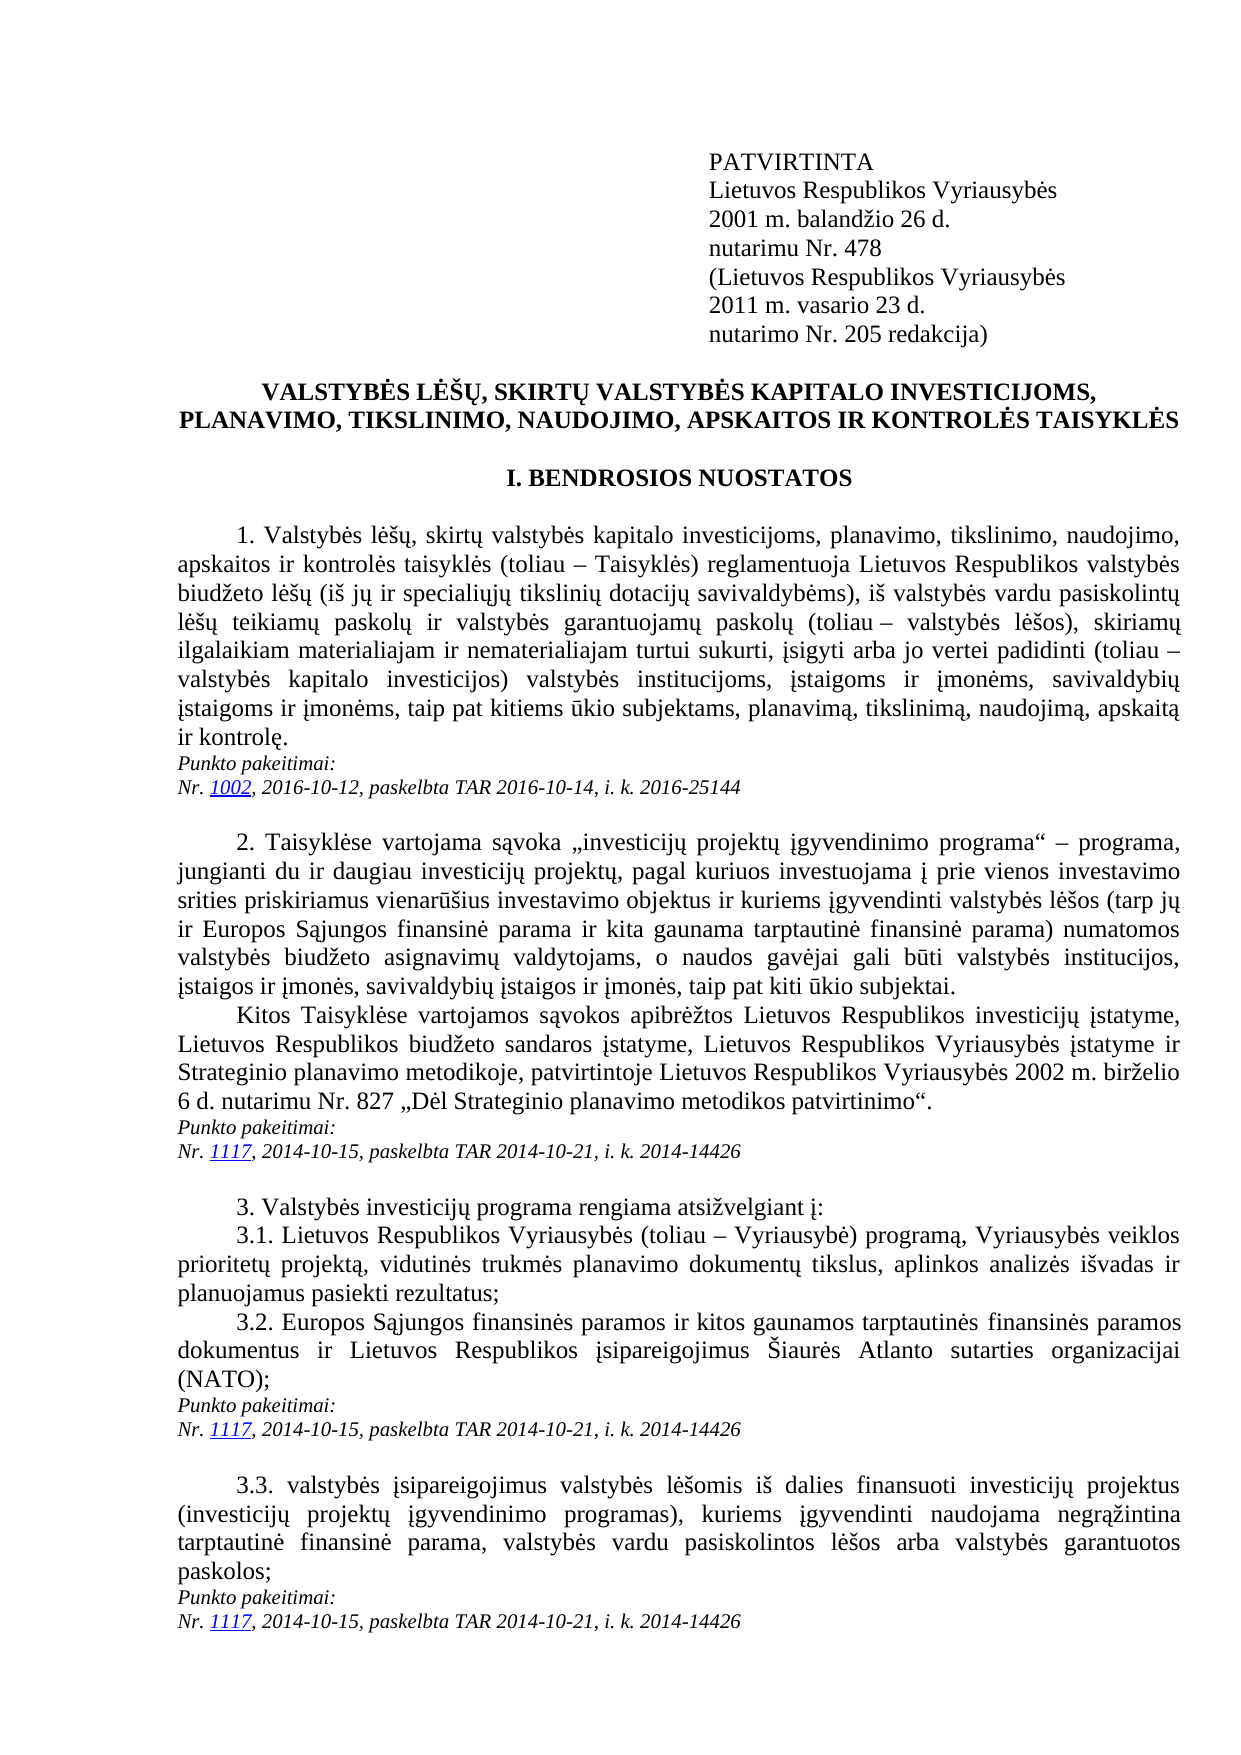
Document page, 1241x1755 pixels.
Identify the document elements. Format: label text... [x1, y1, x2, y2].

text nutarimu Nr. 478 [177, 233, 1181, 262]
text (Lietuvos Respublikos Vyriausybės [177, 262, 1181, 291]
text Punkto pakeitimai: [177, 1115, 1181, 1139]
text Nr. 1117, 2014-10-15, paskelbta TAR 2014-10-21, i. k. 2014-14426 [177, 1609, 1181, 1633]
text 2001 m. balandžio 26 d. [177, 204, 1181, 233]
text Punkto pakeitimai: [177, 1585, 1181, 1609]
text 3.3. valstybės įsipareigojimus valstybės lėšomis iš dalies finansuoti investicijų projektus (investicijų projektų įgyvendinimo programas), kuriems įgyvendinti naudojama negrąžintina tarptautinė finansinė parama, valstybės vardu pasiskolintos lėšos arba valstybės garantuotos paskolos; [177, 1470, 1181, 1585]
text Nr. 1002, 2016-10-12, paskelbta TAR 2016-10-14, i. k. 2016-25144 [177, 775, 1181, 799]
text Nr. 1117, 2014-10-15, paskelbta TAR 2014-10-21, i. k. 2014-14426 [177, 1417, 1181, 1441]
text Kitos Taisyklėse vartojamos sąvokos apibrėžtos Lietuvos Respublikos investicijų įstatyme, Lietuvos Respublikos biudžeto sandaros įstatyme, Lietuvos Respublikos Vyriausybės įstatyme ir Strateginio planavimo metodikoje, patvirtintoje Lietuvos Respublikos Vyriausybės 2002 m. birželio 6 d. nutarimu Nr. 827 „Dėl Strateginio planavimo metodikos patvirtinimo“. [177, 1000, 1181, 1115]
text 2. Taisyklėse vartojama sąvoka „investicijų projektų įgyvendinimo programa“ – programa, jungianti du ir daugiau investicijų projektų, pagal kuriuos investuojama į prie vienos investavimo srities priskiriamus vienarūšius investavimo objektus ir kuriems įgyvendinti valstybės lėšos (tarp jų ir Europos Sąjungos finansinė parama ir kita gaunama tarptautinė finansinė parama) numatomos valstybės biudžeto asignavimų valdytojams, o naudos gavėjai gali būti valstybės institucijos, įstaigos ir įmonės, savivaldybių įstaigos ir įmonės, taip pat kiti ūkio subjektai. [177, 827, 1181, 1000]
text I. BENDROSIOS NUOSTATOS [177, 463, 1181, 492]
text 2011 m. vasario 23 d. [177, 291, 1181, 319]
text nutarimo Nr. 205 redakcija) [177, 319, 1181, 348]
text 3. Valstybės investicijų programa rengiama atsižvelgiant į: [177, 1192, 1181, 1221]
text Patvirtinta [177, 147, 1181, 176]
text Punkto pakeitimai: [177, 751, 1181, 775]
text VALSTYBĖS LĖŠŲ, SKIRTŲ VALSTYBĖS KAPITALO INVESTICIJOMS, PLANAVIMO, TIKSLINIMO, NAUDOJIMO, APSKAITOS IR KONTROLĖS TAISYKLĖS [177, 377, 1181, 434]
text 3.1. Lietuvos Respublikos Vyriausybės (toliau – Vyriausybė) programą, Vyriausybės veiklos prioritetų projektą, vidutinės trukmės planavimo dokumentų tikslus, aplinkos analizės išvadas ir planuojamus pasiekti rezultatus; [177, 1221, 1181, 1307]
text Lietuvos Respublikos Vyriausybės [177, 176, 1181, 204]
text Punkto pakeitimai: [177, 1393, 1181, 1417]
text 1. Valstybės lėšų, skirtų valstybės kapitalo investicijoms, planavimo, tikslinimo, naudojimo, apskaitos ir kontrolės taisyklės (toliau – Taisyklės) reglamentuoja Lietuvos Respublikos valstybės biudžeto lėšų (iš jų ir specialiųjų tikslinių dotacijų savivaldybėms), iš valstybės vardu pasiskolintų lėšų teikiamų paskolų ir valstybės garantuojamų paskolų (toliau – valstybės lėšos), skiriamų ilgalaikiam materialiajam ir nematerialiajam turtui sukurti, įsigyti arba jo vertei padidinti (toliau – valstybės kapitalo investicijos) valstybės institucijoms, įstaigoms ir įmonėms, savivaldybių įstaigoms ir įmonėms, taip pat kitiems ūkio subjektams, planavimą, tikslinimą, naudojimą, apskaitą ir kontrolę. [177, 521, 1181, 751]
text Nr. 1117, 2014-10-15, paskelbta TAR 2014-10-21, i. k. 2014-14426 [177, 1139, 1181, 1163]
text 3.2. Europos Sąjungos finansinės paramos ir kitos gaunamos tarptautinės finansinės paramos dokumentus ir Lietuvos Respublikos įsipareigojimus Šiaurės Atlanto sutarties organizacijai (NATO); [177, 1307, 1181, 1393]
